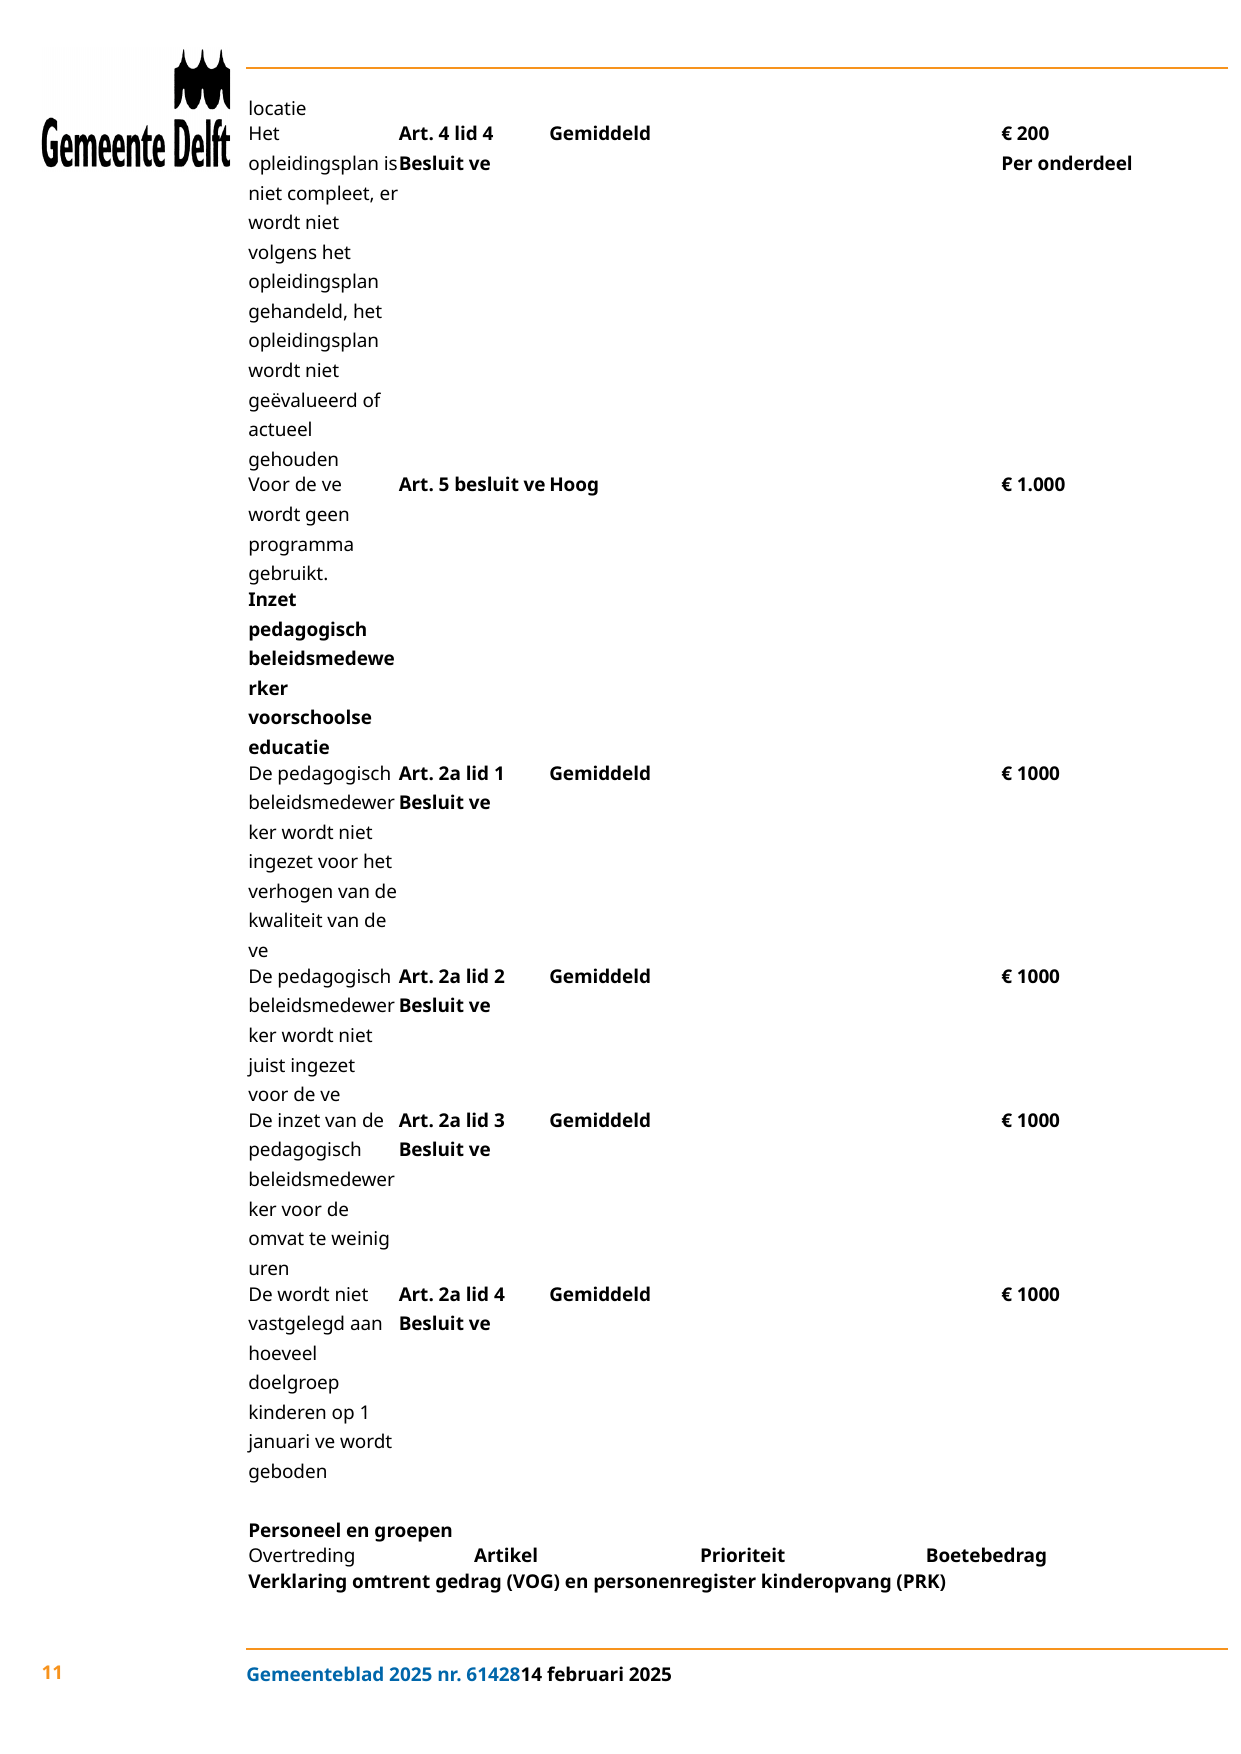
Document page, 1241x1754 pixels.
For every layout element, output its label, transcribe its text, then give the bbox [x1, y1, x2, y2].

table_cell Art. 2a lid 4 Besluit ve [399, 1281, 549, 1484]
table_cell Verklaring omtrent gedrag (VOG) en personenregister kinderopvang (PRK) [248, 1568, 1152, 1594]
table_cell € 1000 [1001, 1281, 1152, 1484]
table_cell € 1000 [1001, 1107, 1152, 1281]
table_cell Gemiddeld [549, 760, 1001, 963]
table_cell [1001, 586, 1152, 760]
table_cell De wordt niet vastgelegd aan hoeveel doelgroep kinderen op 1 januari ve wordt geboden [248, 1281, 398, 1484]
table_cell [1001, 95, 1152, 121]
table_cell Boetebedrag [926, 1543, 1152, 1568]
table_cell Gemiddeld [549, 963, 1001, 1107]
table_cell De pedagogisch beleidsmedewerker wordt niet juist ingezet voor de ve [248, 963, 398, 1107]
table_cell Art. 2a lid 2 Besluit ve [399, 963, 549, 1107]
table_cell locatie [248, 95, 398, 121]
table_header [926, 1517, 1152, 1543]
table_cell € 1.000 [1001, 472, 1152, 586]
table_cell Het opleidingsplan is niet compleet, er wordt niet volgens het opleidingsplan gehandeld, het opleidingsplan wordt niet geëvalueerd of actueel gehouden [248, 121, 398, 472]
table_cell Hoog [549, 472, 1001, 586]
table_cell Art. 4 lid 4 Besluit ve [399, 121, 549, 472]
table_cell Art. 2a lid 1 Besluit ve [399, 760, 549, 963]
picture [41, 47, 231, 172]
table_cell Gemiddeld [549, 121, 1001, 472]
table_cell [549, 95, 1001, 121]
table_cell [399, 95, 549, 121]
table_cell Voor de ve wordt geen programma gebruikt. [248, 472, 398, 586]
table_header Personeel en groepen [248, 1517, 474, 1543]
table_cell € 200 Per onderdeel [1001, 121, 1152, 472]
table_cell € 1000 [1001, 760, 1152, 963]
table_cell Prioriteit [700, 1543, 926, 1568]
table_cell Overtreding [248, 1543, 474, 1568]
table_cell Gemiddeld [549, 1107, 1001, 1281]
table_cell € 1000 [1001, 963, 1152, 1107]
table_header [700, 1517, 926, 1543]
table_cell Artikel [474, 1543, 700, 1568]
table_cell [399, 586, 549, 760]
table_cell Gemiddeld [549, 1281, 1001, 1484]
table_cell Art. 5 besluit ve [399, 472, 549, 586]
table_cell [549, 586, 1001, 760]
table_cell Inzet pedagogisch beleidsmedewerker voorschoolse educatie [248, 586, 398, 760]
table_cell Art. 2a lid 3 Besluit ve [399, 1107, 549, 1281]
table_cell De inzet van de pedagogisch beleidsmedewerker voor de omvat te weinig uren [248, 1107, 398, 1281]
table_header [474, 1517, 700, 1543]
table_cell De pedagogisch beleidsmedewerker wordt niet ingezet voor het verhogen van de kwaliteit van de ve [248, 760, 398, 963]
